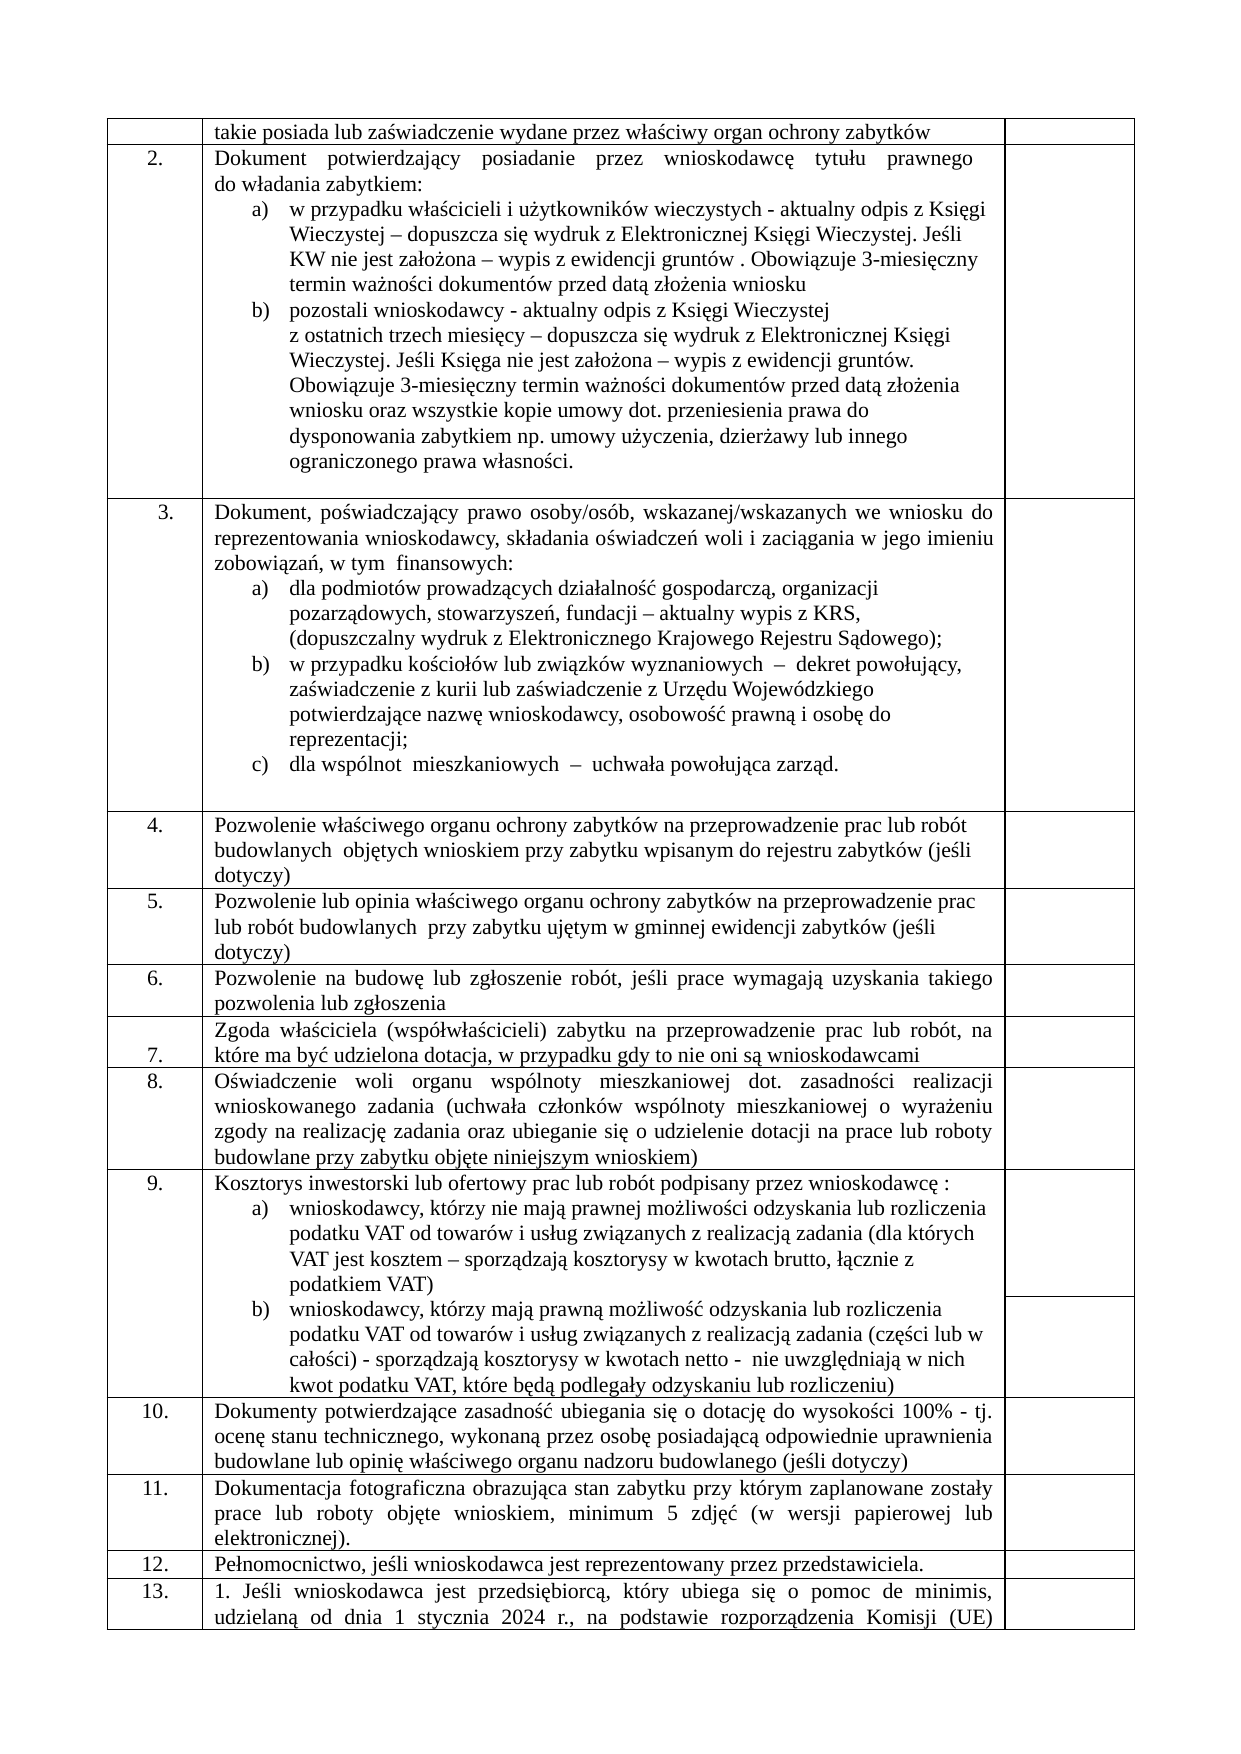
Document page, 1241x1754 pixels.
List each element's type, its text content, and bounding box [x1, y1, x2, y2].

table_cell 4. [108, 812, 202, 887]
table_cell 1. Jeśli wnioskodawca jest przedsiębiorcą, który ubiega się o pomoc de minimis, udzielaną od dnia 1 stycznia 2024 r., na podstawie rozporządzenia Komisji (UE) [203, 1579, 1004, 1629]
table_cell Pozwolenie na budowę lub zgłoszenie robót, jeśli prace wymagają uzyskania takiego pozwolenia lub zgłoszenia [203, 965, 1004, 1016]
table_cell [1006, 499, 1134, 811]
table_cell 7. [108, 1017, 202, 1067]
table_cell 8. [108, 1068, 202, 1169]
table_cell 10. [108, 1398, 202, 1473]
table_cell 12. [108, 1551, 202, 1577]
table_cell Dokument, poświadczający prawo osoby/osób, wskazanej/wskazanych we wniosku do reprezentowania wnioskodawcy, składania oświadczeń woli i zaciągania w jego imieniu zobowiązań, w tym finansowych: dla podmiotów prowadzących działalność gospodarczą, organizacji pozarządowych, stowarzyszeń, fundacji – aktualny wypis z KRS, (dopuszczalny wydruk z Elektronicznego Krajowego Rejestru Sądowego); w przypadku kościołów lub związków wyznaniowych – dekret powołujący, zaświadczenie z kurii lub zaświadczenie z Urzędu Wojewódzkiego potwierdzające nazwę wnioskodawcy, osobowość prawną i osobę do reprezentacji; dla wspólnot mieszkaniowych – uchwała powołująca zarząd. [203, 499, 1004, 811]
table_cell takie posiada lub zaświadczenie wydane przez właściwy organ ochrony zabytków [203, 119, 1004, 144]
table_cell [1006, 1551, 1134, 1577]
table_cell [1006, 1170, 1134, 1296]
table_cell 11. [108, 1475, 202, 1550]
table_cell Pełnomocnictwo, jeśli wnioskodawca jest reprezentowany przez przedstawiciela. [203, 1551, 1004, 1577]
table_cell [1006, 119, 1134, 144]
table_cell [1006, 812, 1134, 887]
table_cell 6. [108, 965, 202, 1016]
table_cell [1006, 889, 1134, 964]
table_cell [1006, 1579, 1134, 1629]
table_cell [1006, 965, 1134, 1016]
table_cell 3. [108, 499, 202, 811]
table_cell Dokument potwierdzający posiadanie przez wnioskodawcę tytułu prawnego do władania zabytkiem: w przypadku właścicieli i użytkowników wieczystych - aktualny odpis z Księgi Wieczystej – dopuszcza się wydruk z Elektronicznej Księgi Wieczystej. Jeśli KW nie jest założona – wypis z ewidencji gruntów . Obowiązuje 3-miesięczny termin ważności dokumentów przed datą złożenia wniosku pozostali wnioskodawcy - aktualny odpis z Księgi Wieczystej z ostatnich trzech miesięcy – dopuszcza się wydruk z Elektronicznej Księgi Wieczystej. Jeśli Księga nie jest założona – wypis z ewidencji gruntów. Obowiązuje 3-miesięczny termin ważności dokumentów przed datą złożenia wniosku oraz wszystkie kopie umowy dot. przeniesienia prawa do dysponowania zabytkiem np. umowy użyczenia, dzierżawy lub innego ograniczonego prawa własności. [203, 145, 1004, 498]
table_cell Kosztorys inwestorski lub ofertowy prac lub robót podpisany przez wnioskodawcę : wnioskodawcy, którzy nie mają prawnej możliwości odzyskania lub rozliczenia podatku VAT od towarów i usług związanych z realizacją zadania (dla których VAT jest kosztem – sporządzają kosztorysy w kwotach brutto, łącznie z podatkiem VAT) wnioskodawcy, którzy mają prawną możliwość odzyskania lub rozliczenia podatku VAT od towarów i usług związanych z realizacją zadania (części lub w całości) - sporządzają kosztorysy w kwotach netto - nie uwzględniają w nich kwot podatku VAT, które będą podlegały odzyskaniu lub rozliczeniu) [203, 1170, 1004, 1397]
table_cell Zgoda właściciela (współwłaścicieli) zabytku na przeprowadzenie prac lub robót, na które ma być udzielona dotacja, w przypadku gdy to nie oni są wnioskodawcami [203, 1017, 1004, 1067]
table_cell Dokumenty potwierdzające zasadność ubiegania się o dotację do wysokości 100% - tj. ocenę stanu technicznego, wykonaną przez osobę posiadającą odpowiednie uprawnienia budowlane lub opinię właściwego organu nadzoru budowlanego (jeśli dotyczy) [203, 1398, 1004, 1473]
table_cell 5. [108, 889, 202, 964]
table_cell Pozwolenie właściwego organu ochrony zabytków na przeprowadzenie prac lub robót budowlanych objętych wnioskiem przy zabytku wpisanym do rejestru zabytków (jeśli dotyczy) [203, 812, 1004, 887]
table_cell [1006, 1297, 1134, 1397]
table_cell [1006, 145, 1134, 498]
table_cell [108, 119, 202, 144]
table_cell Oświadczenie woli organu wspólnoty mieszkaniowej dot. zasadności realizacji wnioskowanego zadania (uchwała członków wspólnoty mieszkaniowej o wyrażeniu zgody na realizację zadania oraz ubieganie się o udzielenie dotacji na prace lub roboty budowlane przy zabytku objęte niniejszym wnioskiem) [203, 1068, 1004, 1169]
table_cell Dokumentacja fotograficzna obrazująca stan zabytku przy którym zaplanowane zostały prace lub roboty objęte wnioskiem, minimum 5 zdjęć (w wersji papierowej lub elektronicznej). [203, 1475, 1004, 1550]
table_cell [1006, 1068, 1134, 1169]
table_cell [1006, 1017, 1134, 1067]
table_cell Pozwolenie lub opinia właściwego organu ochrony zabytków na przeprowadzenie prac lub robót budowlanych przy zabytku ujętym w gminnej ewidencji zabytków (jeśli dotyczy) [203, 889, 1004, 964]
table_cell 2. [108, 145, 202, 498]
table_cell [1006, 1475, 1134, 1550]
table_cell 9. [108, 1170, 202, 1397]
table_cell [1006, 1398, 1134, 1473]
table_cell 13. [108, 1579, 202, 1629]
